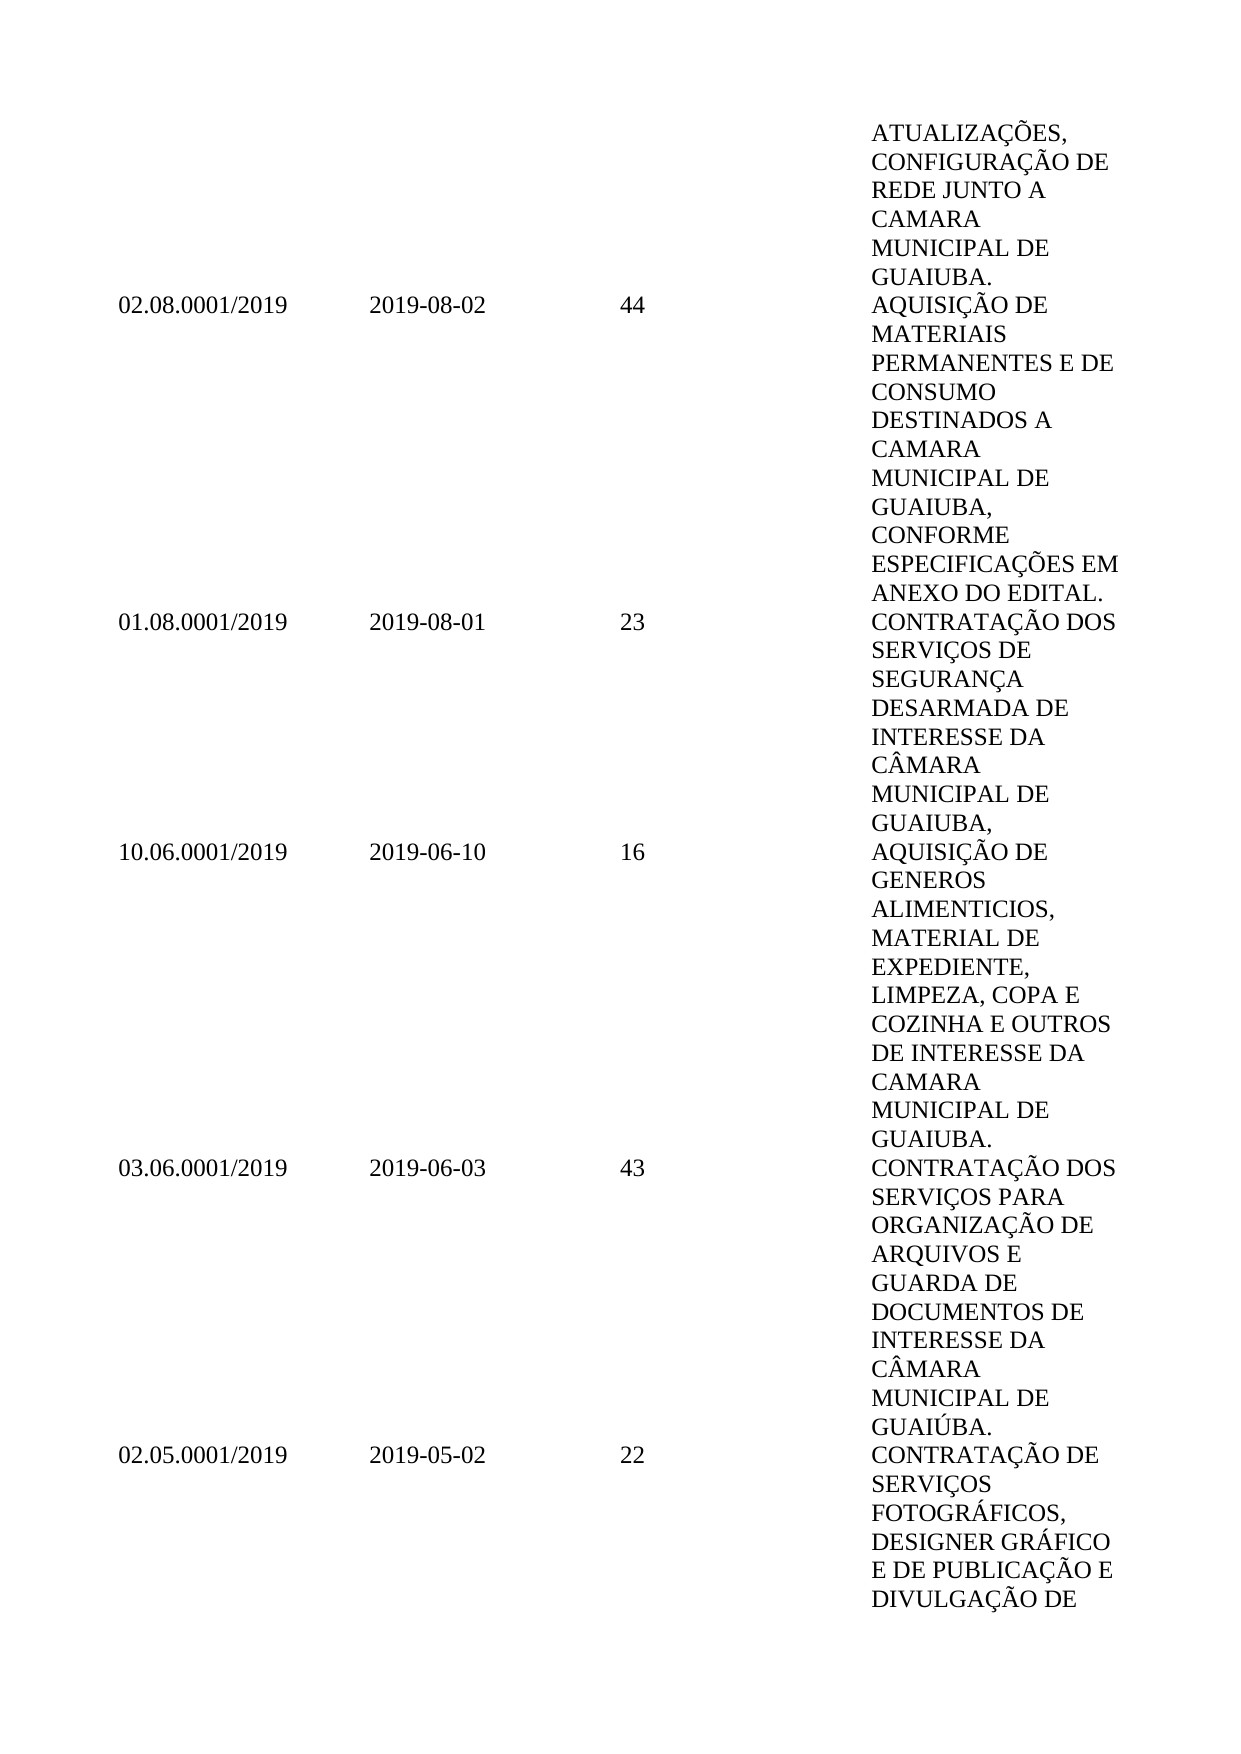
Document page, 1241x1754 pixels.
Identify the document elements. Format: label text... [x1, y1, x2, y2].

table_cell 22 [620, 1441, 871, 1613]
table_cell [118, 118, 369, 291]
table_cell 2019-08-02 [369, 291, 620, 607]
table_cell AQUISIÇÃO DE MATERIAIS PERMANENTES E DE CONSUMO DESTINADOS A CAMARA MUNICIPAL DE GUAIUBA, CONFORME ESPECIFICAÇÕES EM ANEXO DO EDITAL. [871, 291, 1122, 607]
table_cell [620, 118, 871, 291]
table_cell 43 [620, 1153, 871, 1441]
table_cell 01.08.0001/2019 [118, 607, 369, 837]
table_cell CONTRATAÇÃO DE SERVIÇOS FOTOGRÁFICOS, DESIGNER GRÁFICO E DE PUBLICAÇÃO E DIVULGAÇÃO DE [871, 1441, 1122, 1613]
table_cell 03.06.0001/2019 [118, 1153, 369, 1441]
table_cell 2019-06-03 [369, 1153, 620, 1441]
table_cell [369, 118, 620, 291]
table_cell AQUISIÇÃO DE GENEROS ALIMENTICIOS, MATERIAL DE EXPEDIENTE, LIMPEZA, COPA E COZINHA E OUTROS DE INTERESSE DA CAMARA MUNICIPAL DE GUAIUBA. [871, 837, 1122, 1153]
table_cell ATUALIZAÇÕES, CONFIGURAÇÃO DE REDE JUNTO A CAMARA MUNICIPAL DE GUAIUBA. [871, 118, 1122, 291]
table_cell 16 [620, 837, 871, 1153]
table_cell 23 [620, 607, 871, 837]
table_cell 2019-05-02 [369, 1441, 620, 1613]
table_cell CONTRATAÇÃO DOS SERVIÇOS DE SEGURANÇA DESARMADA DE INTERESSE DA CÂMARA MUNICIPAL DE GUAIUBA, [871, 607, 1122, 837]
table_cell 10.06.0001/2019 [118, 837, 369, 1153]
table_cell 02.05.0001/2019 [118, 1441, 369, 1613]
table_cell 2019-08-01 [369, 607, 620, 837]
table_cell 02.08.0001/2019 [118, 291, 369, 607]
table_cell 2019-06-10 [369, 837, 620, 1153]
table_cell CONTRATAÇÃO DOS SERVIÇOS PARA ORGANIZAÇÃO DE ARQUIVOS E GUARDA DE DOCUMENTOS DE INTERESSE DA CÂMARA MUNICIPAL DE GUAIÚBA. [871, 1153, 1122, 1441]
table_cell 44 [620, 291, 871, 607]
